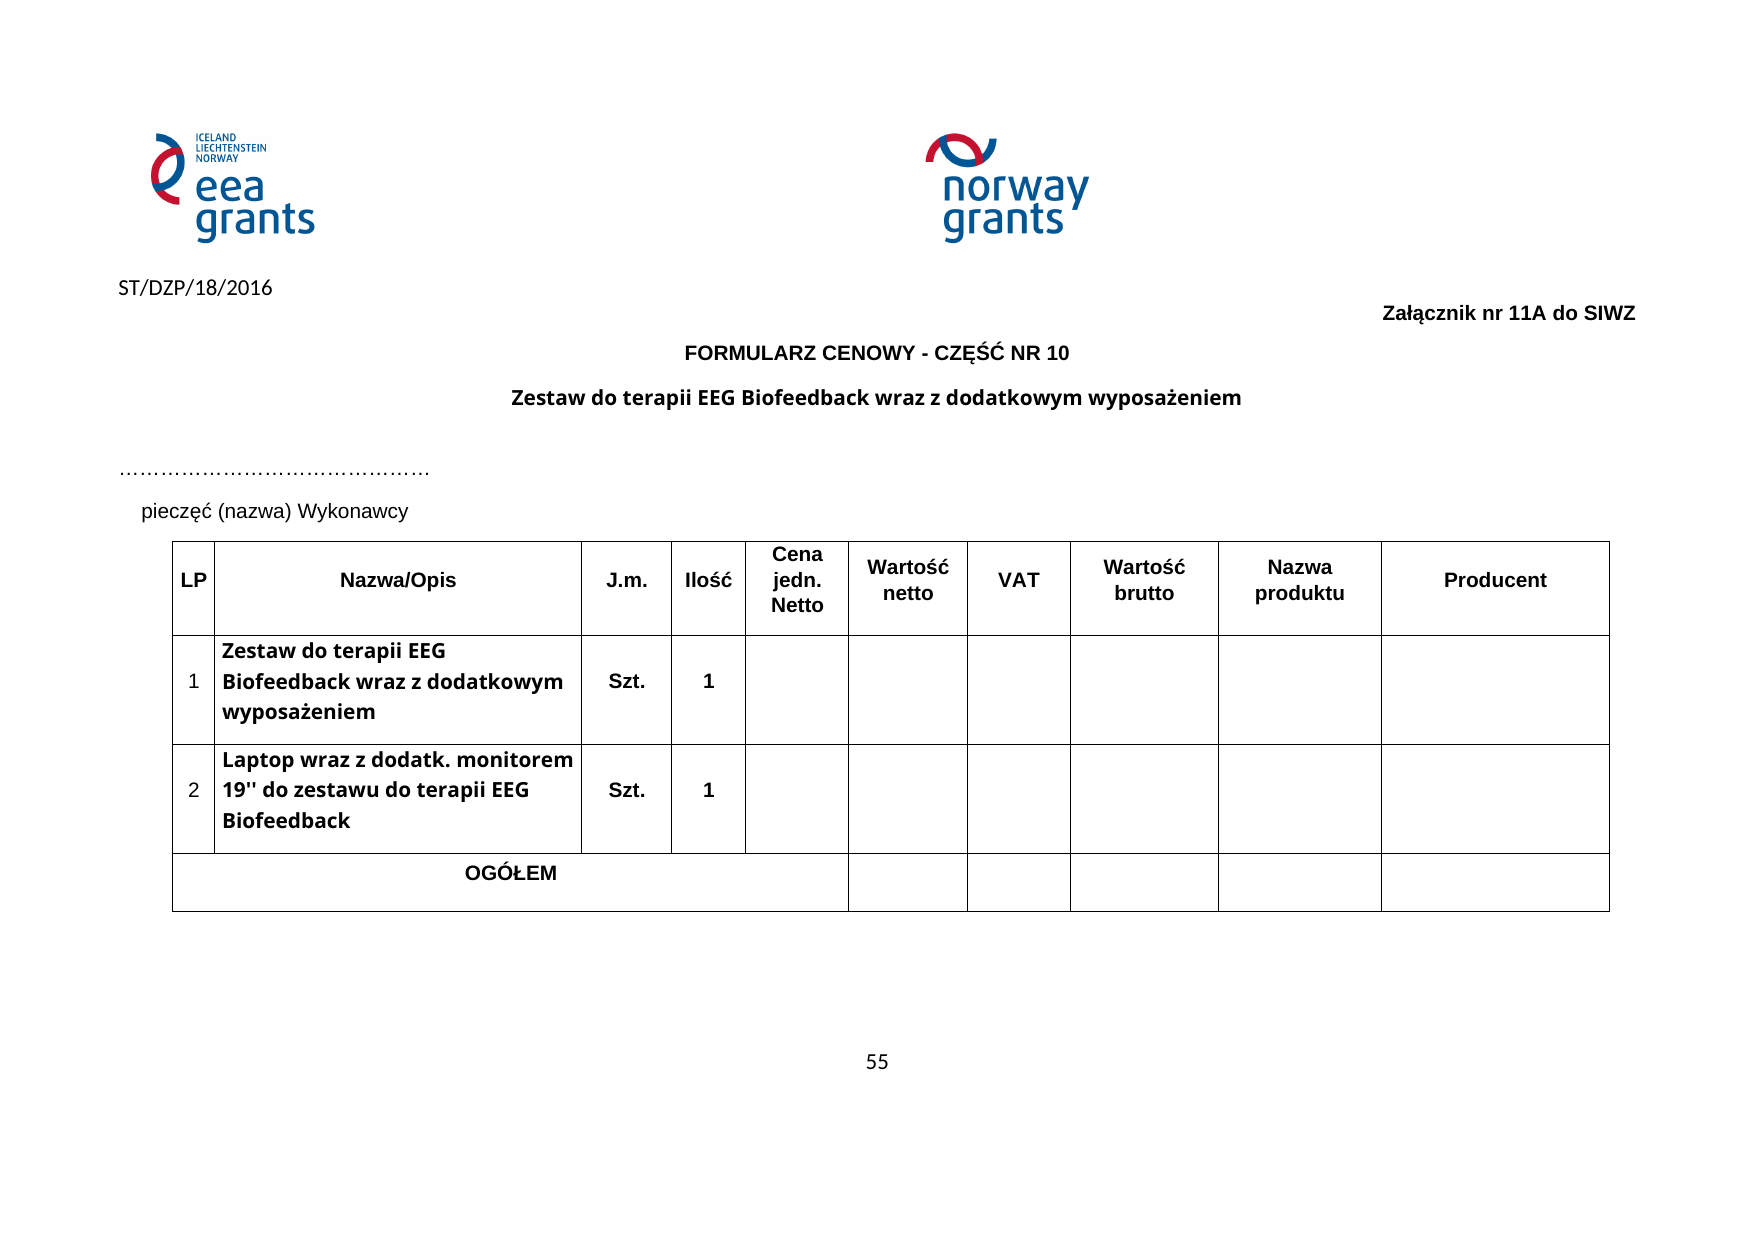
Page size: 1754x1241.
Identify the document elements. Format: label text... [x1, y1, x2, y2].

text Zestaw do terapii EEG Biofeedback wraz z dodatkowym wyposażeniem [118, 383, 1636, 412]
table_header Wartość brutto [1071, 542, 1218, 635]
table_cell [1382, 854, 1609, 911]
text pieczęć (nazwa) Wykonawcy [118, 498, 1636, 522]
text ……………………………………… [118, 431, 1636, 480]
table_header Wartość netto [849, 542, 967, 635]
table_header Cena jedn. Netto [746, 542, 848, 635]
table_cell [849, 745, 967, 853]
table_header Nazwa produktu [1219, 542, 1381, 635]
table_header Nazwa/Opis [215, 542, 581, 635]
table_cell [1071, 745, 1218, 853]
table_cell [968, 636, 1070, 744]
table_cell [1071, 854, 1218, 911]
table_cell 1 [173, 636, 214, 744]
text Załącznik nr 11A do SIWZ [118, 301, 1636, 324]
table_cell [1219, 854, 1381, 911]
table_cell Szt. [582, 745, 671, 853]
table_cell [968, 745, 1070, 853]
table_cell OGÓŁEM [173, 854, 848, 911]
table_cell Szt. [582, 636, 671, 744]
table_header Producent [1382, 542, 1609, 635]
table_cell [1071, 636, 1218, 744]
table_cell [1219, 745, 1381, 853]
table_cell 1 [672, 745, 745, 853]
table_cell [746, 636, 848, 744]
table_cell [968, 854, 1070, 911]
table_header VAT [968, 542, 1070, 635]
table_cell [849, 636, 967, 744]
table_header Ilość [672, 542, 745, 635]
table_cell [1382, 636, 1609, 744]
table_header LP [173, 542, 214, 635]
table_cell Zestaw do terapii EEG Biofeedback wraz z dodatkowym wyposażeniem [215, 636, 581, 744]
table_cell 2 [173, 745, 214, 853]
table_cell 1 [672, 636, 745, 744]
table_cell [1382, 745, 1609, 853]
text FORMULARZ CENOWY - CZĘŚĆ NR 10 [118, 341, 1636, 365]
table_cell [1219, 636, 1381, 744]
table_cell [746, 745, 848, 853]
table_cell [849, 854, 967, 911]
table_cell Laptop wraz z dodatk. monitorem 19'' do zestawu do terapii EEG Biofeedback [215, 745, 581, 853]
table_header J.m. [582, 542, 671, 635]
